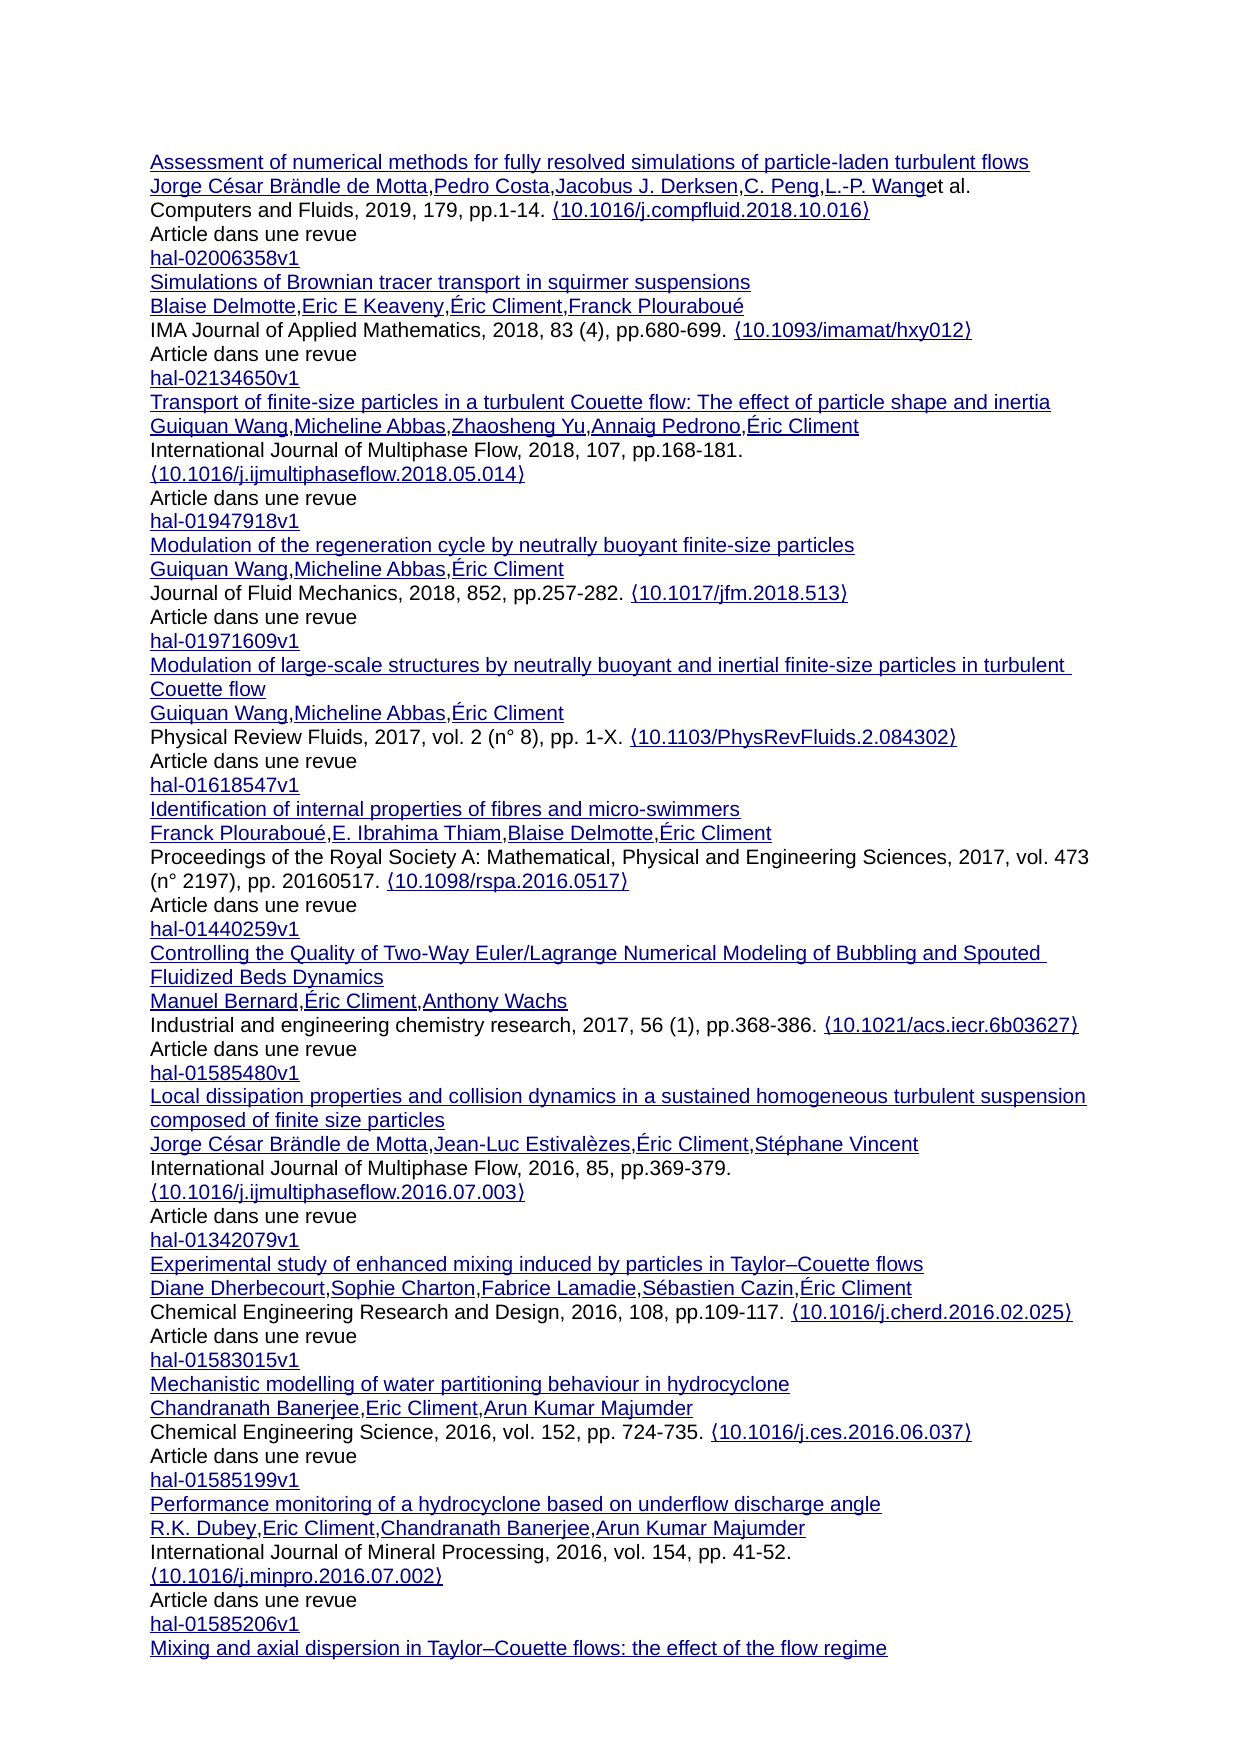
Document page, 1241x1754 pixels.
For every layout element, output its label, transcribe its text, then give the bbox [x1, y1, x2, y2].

table_cell Simulations of Brownian tracer transport in squirmer suspensions Blaise Delmotte,Eric E Keaveny,Éric Climent,Franck Plouraboué IMA Journal of Applied Mathematics, 2018, 83 (4), pp.680-699. ⟨10.1093/imamat/hxy012⟩ Article dans une revue hal-02134650v1 [150, 270, 1090, 389]
table_cell Mechanistic modelling of water partitioning behaviour in hydrocyclone Chandranath Banerjee,Eric Climent,Arun Kumar Majumder Chemical Engineering Science, 2016, vol. 152, pp. 724-735. ⟨10.1016/j.ces.2016.06.037⟩ Article dans une revue hal-01585199v1 [150, 1372, 1090, 1492]
table_cell Modulation of large-scale structures by neutrally buoyant and inertial finite-size particles in turbulent Couette flow Guiquan Wang,Micheline Abbas,Éric Climent Physical Review Fluids, 2017, vol. 2 (n° 8), pp. 1-X. ⟨10.1103/PhysRevFluids.2.084302⟩ Article dans une revue hal-01618547v1 [150, 653, 1090, 797]
table_cell Experimental study of enhanced mixing induced by particles in Taylor–Couette flows Diane Dherbecourt,Sophie Charton,Fabrice Lamadie,Sébastien Cazin,Éric Climent Chemical Engineering Research and Design, 2016, 108, pp.109-117. ⟨10.1016/j.cherd.2016.02.025⟩ Article dans une revue hal-01583015v1 [150, 1252, 1090, 1372]
table_cell Transport of finite-size particles in a turbulent Couette flow: The effect of particle shape and inertia Guiquan Wang,Micheline Abbas,Zhaosheng Yu,Annaig Pedrono,Éric Climent International Journal of Multiphase Flow, 2018, 107, pp.168-181. ⟨10.1016/j.ijmultiphaseflow.2018.05.014⟩ Article dans une revue hal-01947918v1 [150, 390, 1090, 533]
table_cell Controlling the Quality of Two-Way Euler/Lagrange Numerical Modeling of Bubbling and Spouted Fluidized Beds Dynamics Manuel Bernard,Éric Climent,Anthony Wachs Industrial and engineering chemistry research, 2017, 56 (1), pp.368-386. ⟨10.1021/acs.iecr.6b03627⟩ Article dans une revue hal-01585480v1 [150, 941, 1090, 1084]
table_cell Modulation of the regeneration cycle by neutrally buoyant finite-size particles Guiquan Wang,Micheline Abbas,Éric Climent Journal of Fluid Mechanics, 2018, 852, pp.257-282. ⟨10.1017/jfm.2018.513⟩ Article dans une revue hal-01971609v1 [150, 533, 1090, 653]
table_cell Performance monitoring of a hydrocyclone based on underflow discharge angle R.K. Dubey,Eric Climent,Chandranath Banerjee,Arun Kumar Majumder International Journal of Mineral Processing, 2016, vol. 154, pp. 41-52. ⟨10.1016/j.minpro.2016.07.002⟩ Article dans une revue hal-01585206v1 [150, 1492, 1090, 1635]
table_cell Mixing and axial dispersion in Taylor–Couette flows: the effect of the flow regime [150, 1635, 1090, 1659]
table_cell Identification of internal properties of fibres and micro-swimmers Franck Plouraboué,E. Ibrahima Thiam,Blaise Delmotte,Éric Climent Proceedings of the Royal Society A: Mathematical, Physical and Engineering Sciences, 2017, vol. 473 (n° 2197), pp. 20160517. ⟨10.1098/rspa.2016.0517⟩ Article dans une revue hal-01440259v1 [150, 797, 1090, 941]
table_cell Local dissipation properties and collision dynamics in a sustained homogeneous turbulent suspension composed of finite size particles Jorge César Brändle de Motta,Jean-Luc Estivalèzes,Éric Climent,Stéphane Vincent International Journal of Multiphase Flow, 2016, 85, pp.369-379. ⟨10.1016/j.ijmultiphaseflow.2016.07.003⟩ Article dans une revue hal-01342079v1 [150, 1084, 1090, 1252]
table_cell Assessment of numerical methods for fully resolved simulations of particle-laden turbulent flows Jorge César Brändle de Motta,Pedro Costa,Jacobus J. Derksen,C. Peng,L.-P. Wanget al. Computers and Fluids, 2019, 179, pp.1-14. ⟨10.1016/j.compfluid.2018.10.016⟩ Article dans une revue hal-02006358v1 [150, 150, 1090, 270]
